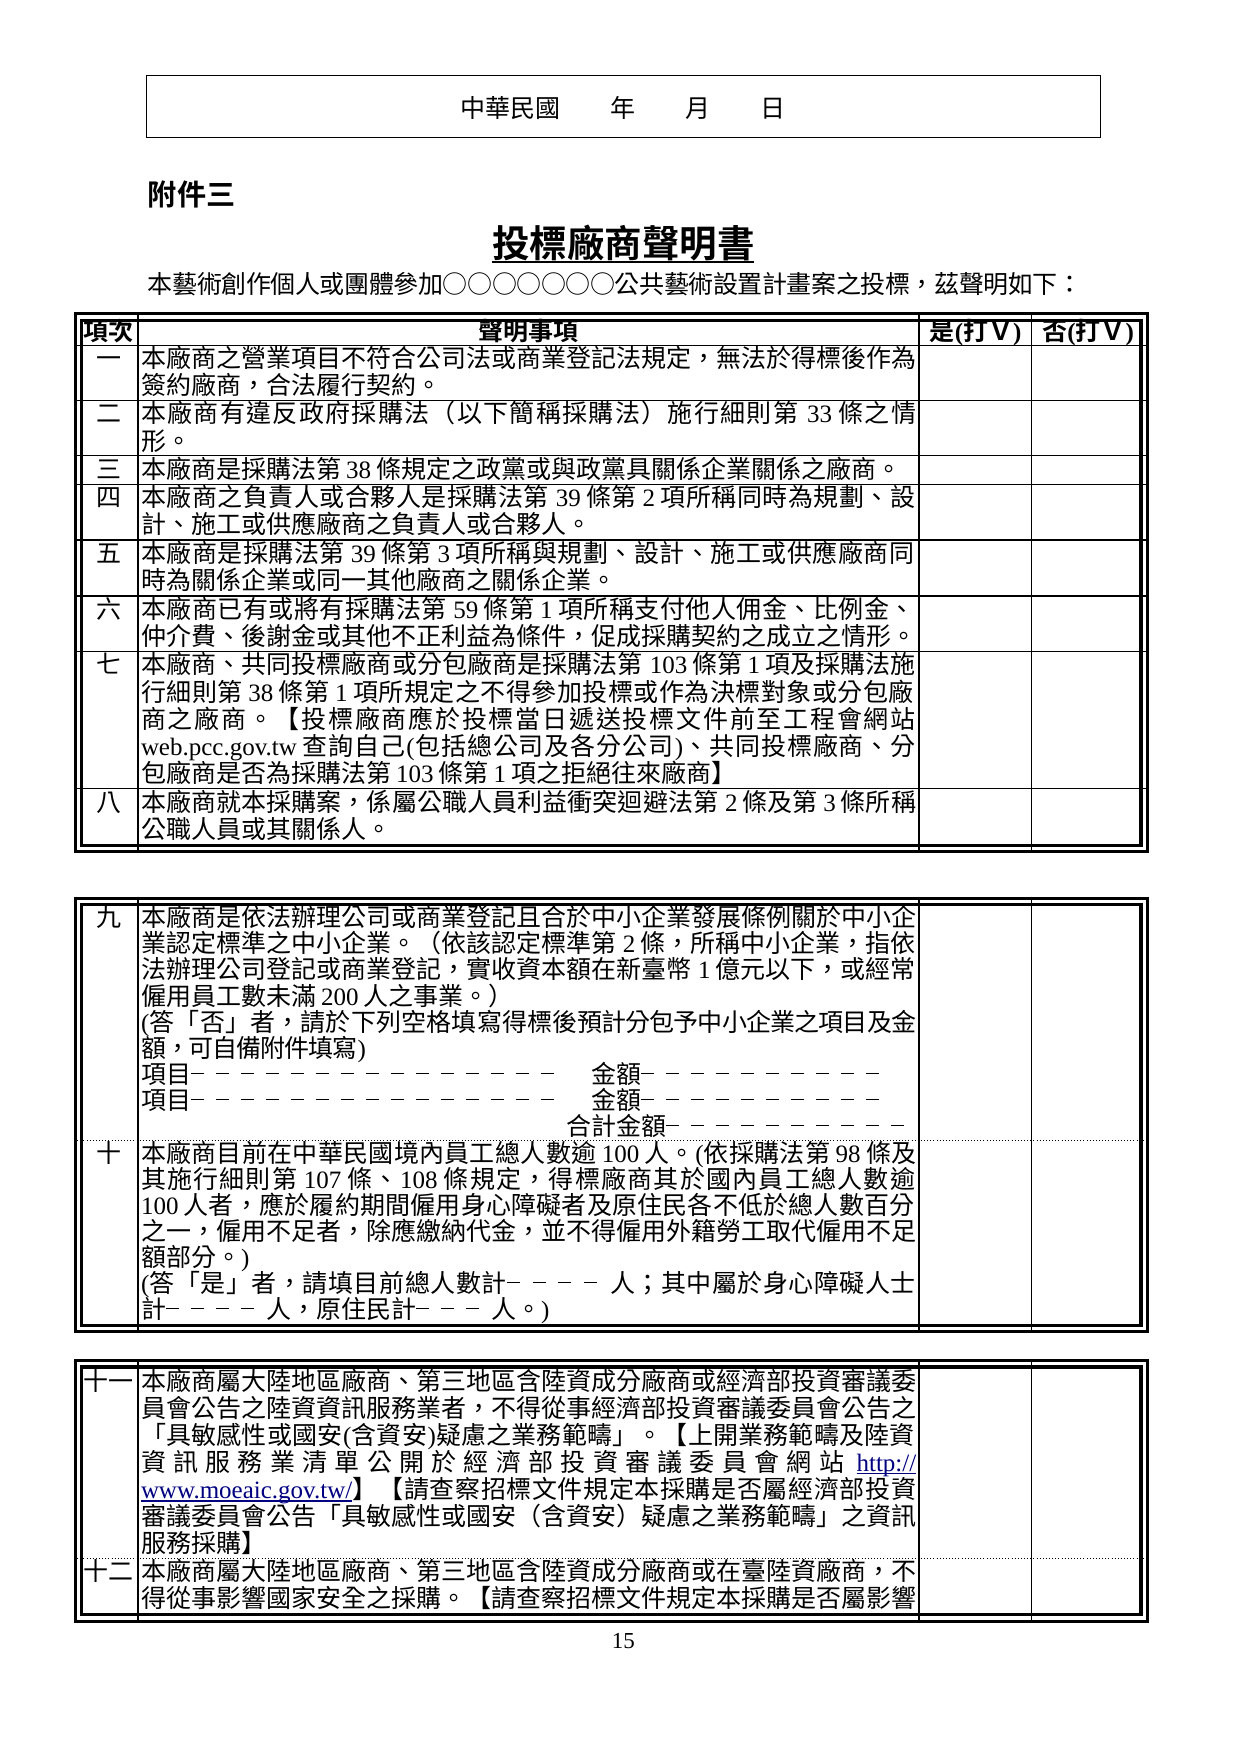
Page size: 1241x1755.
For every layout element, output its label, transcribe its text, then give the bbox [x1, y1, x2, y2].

table_cell [920, 456, 1031, 483]
table_cell [920, 1558, 1031, 1613]
table_cell [1032, 456, 1139, 483]
table_cell [920, 401, 1031, 455]
table_cell 本廠商是採購法第38條規定之政黨或與政黨具關係企業關係之廠商。 [139, 456, 918, 483]
table_cell [1032, 346, 1139, 400]
table_cell 本廠商之營業項目不符合公司法或商業登記法規定，無法於得標後作為簽約廠商，合法履行契約。 [139, 346, 918, 400]
table_cell [920, 652, 1031, 788]
table_header 項次 [79, 315, 137, 344]
table_header [920, 906, 1031, 1140]
table_header 否(打Ｖ) [1032, 315, 1144, 344]
table_cell 本廠商就本採購案，係屬公職人員利益衝突迴避法第2條及第3條所稱公職人員或其關係人。 [139, 789, 918, 843]
table_cell 十二 [83, 1558, 137, 1613]
table_cell 本廠商之負責人或合夥人是採購法第39條第2項所稱同時為規劃、設計、施工或供應廠商之負責人或合夥人。 [139, 485, 918, 539]
table_cell [1032, 1558, 1139, 1613]
table_cell [920, 485, 1031, 539]
table_cell 本廠商是採購法第39條第3項所稱與規劃、設計、施工或供應廠商同時為關係企業或同一其他廠商之關係企業。 [139, 541, 918, 595]
table_header 聲明事項 [139, 322, 918, 344]
table_cell 五 [83, 541, 137, 595]
text 本藝術創作個人或團體參加○○○○○○○公共藝術設置計畫案之投標，茲聲明如下： [148, 268, 1098, 300]
table_cell 八 [83, 789, 137, 843]
table_header [1032, 906, 1139, 1140]
table_cell 本廠商目前在中華民國境內員工總人數逾100人。(依採購法第98條及其施行細則第107條、108條規定，得標廠商其於國內員工總人數逾100人者，應於履約期間僱用身心障礙者及原住民各不低於總人數百分之一，僱用不足者，除應繳納代金，並不得僱用外籍勞工取代僱用不足額部分。) (答「是」者，請填目前總人數計╴╴╴╴人；其中屬於身心障礙人士計╴╴╴╴人，原住民計╴╴╴人。) [139, 1140, 918, 1324]
table_cell [920, 541, 1031, 595]
table_cell 十 [83, 1140, 137, 1324]
table_cell [1032, 541, 1139, 595]
text 投標廠商聲明書 [148, 214, 1098, 268]
table_header 九 [79, 900, 137, 1140]
table_cell [920, 789, 1031, 843]
table_cell [1032, 652, 1139, 788]
table_cell [920, 1140, 1031, 1324]
table_cell [1032, 597, 1139, 651]
table_cell 本廠商已有或將有採購法第59條第1項所稱支付他人佣金、比例金、仲介費、後謝金或其他不正利益為條件，促成採購契約之成立之情形。 [139, 597, 918, 651]
table_cell [920, 597, 1031, 651]
table_cell [1032, 485, 1139, 539]
table_cell 四 [83, 485, 137, 539]
text 附件三 [148, 172, 1098, 214]
table_header [1032, 1369, 1139, 1558]
table_header [920, 1369, 1031, 1558]
table_header [1032, 1362, 1144, 1558]
table_cell [1032, 1140, 1139, 1324]
table_header [920, 315, 1031, 319]
table_header 本廠商屬大陸地區廠商、第三地區含陸資成分廠商或經濟部投資審議委員會公告之陸資資訊服務業者，不得從事經濟部投資審議委員會公告之「具敏感性或國安(含資安)疑慮之業務範疇」。【上開業務範疇及陸資資訊服務業清單公開於經濟部投資審議委員會網站http://www.moeaic.gov.tw/】【請查察招標文件規定本採購是否屬經濟部投資審議委員會公告「具敏感性或國安（含資安）疑慮之業務範疇」之資訊服務採購】 [139, 1369, 918, 1558]
table_cell [920, 346, 1031, 400]
table_cell 本廠商有違反政府採購法（以下簡稱採購法）施行細則第33條之情形。 [139, 401, 918, 455]
table_cell 中華民國 年 月 日 [147, 76, 1100, 137]
table_cell 三 [83, 456, 137, 483]
table_cell 本廠商屬大陸地區廠商、第三地區含陸資成分廠商或在臺陸資廠商，不得從事影響國家安全之採購。【請查察招標文件規定本採購是否屬影響 [139, 1558, 918, 1613]
table_cell 本廠商、共同投標廠商或分包廠商是採購法第103條第1項及採購法施行細則第38條第1項所規定之不得參加投標或作為決標對象或分包廠商之廠商。【投標廠商應於投標當日遞送投標文件前至工程會網站web.pcc.gov.tw查詢自己(包括總公司及各分公司)、共同投標廠商、分包廠商是否為採購法第103條第1項之拒絕往來廠商】 [139, 652, 918, 788]
table_cell [1032, 401, 1139, 455]
table_cell 二 [83, 401, 137, 455]
table_cell 六 [83, 597, 137, 651]
table_cell 一 [83, 346, 137, 400]
table_header [139, 315, 918, 319]
table_cell [1032, 789, 1139, 843]
table_cell 七 [83, 652, 137, 788]
table_header [1032, 900, 1144, 1140]
table_header 十一 [79, 1362, 137, 1558]
table_header 是(打Ｖ) [920, 322, 1031, 344]
table_header 本廠商是依法辦理公司或商業登記且合於中小企業發展條例關於中小企業認定標準之中小企業。（依該認定標準第2條，所稱中小企業，指依法辦理公司登記或商業登記，實收資本額在新臺幣1億元以下，或經常僱用員工數未滿200人之事業。） (答「否」者，請於下列空格填寫得標後預計分包予中小企業之項目及金額，可自備附件填寫) 項目╴╴╴╴╴╴╴╴╴╴╴╴╴╴╴ 金額╴╴╴╴╴╴╴╴╴╴ 項目╴╴╴╴╴╴╴╴╴╴╴╴╴╴╴ 金額╴╴╴╴╴╴╴╴╴╴ 合計金額╴╴╴╴╴╴╴╴╴╴ [139, 906, 918, 1140]
